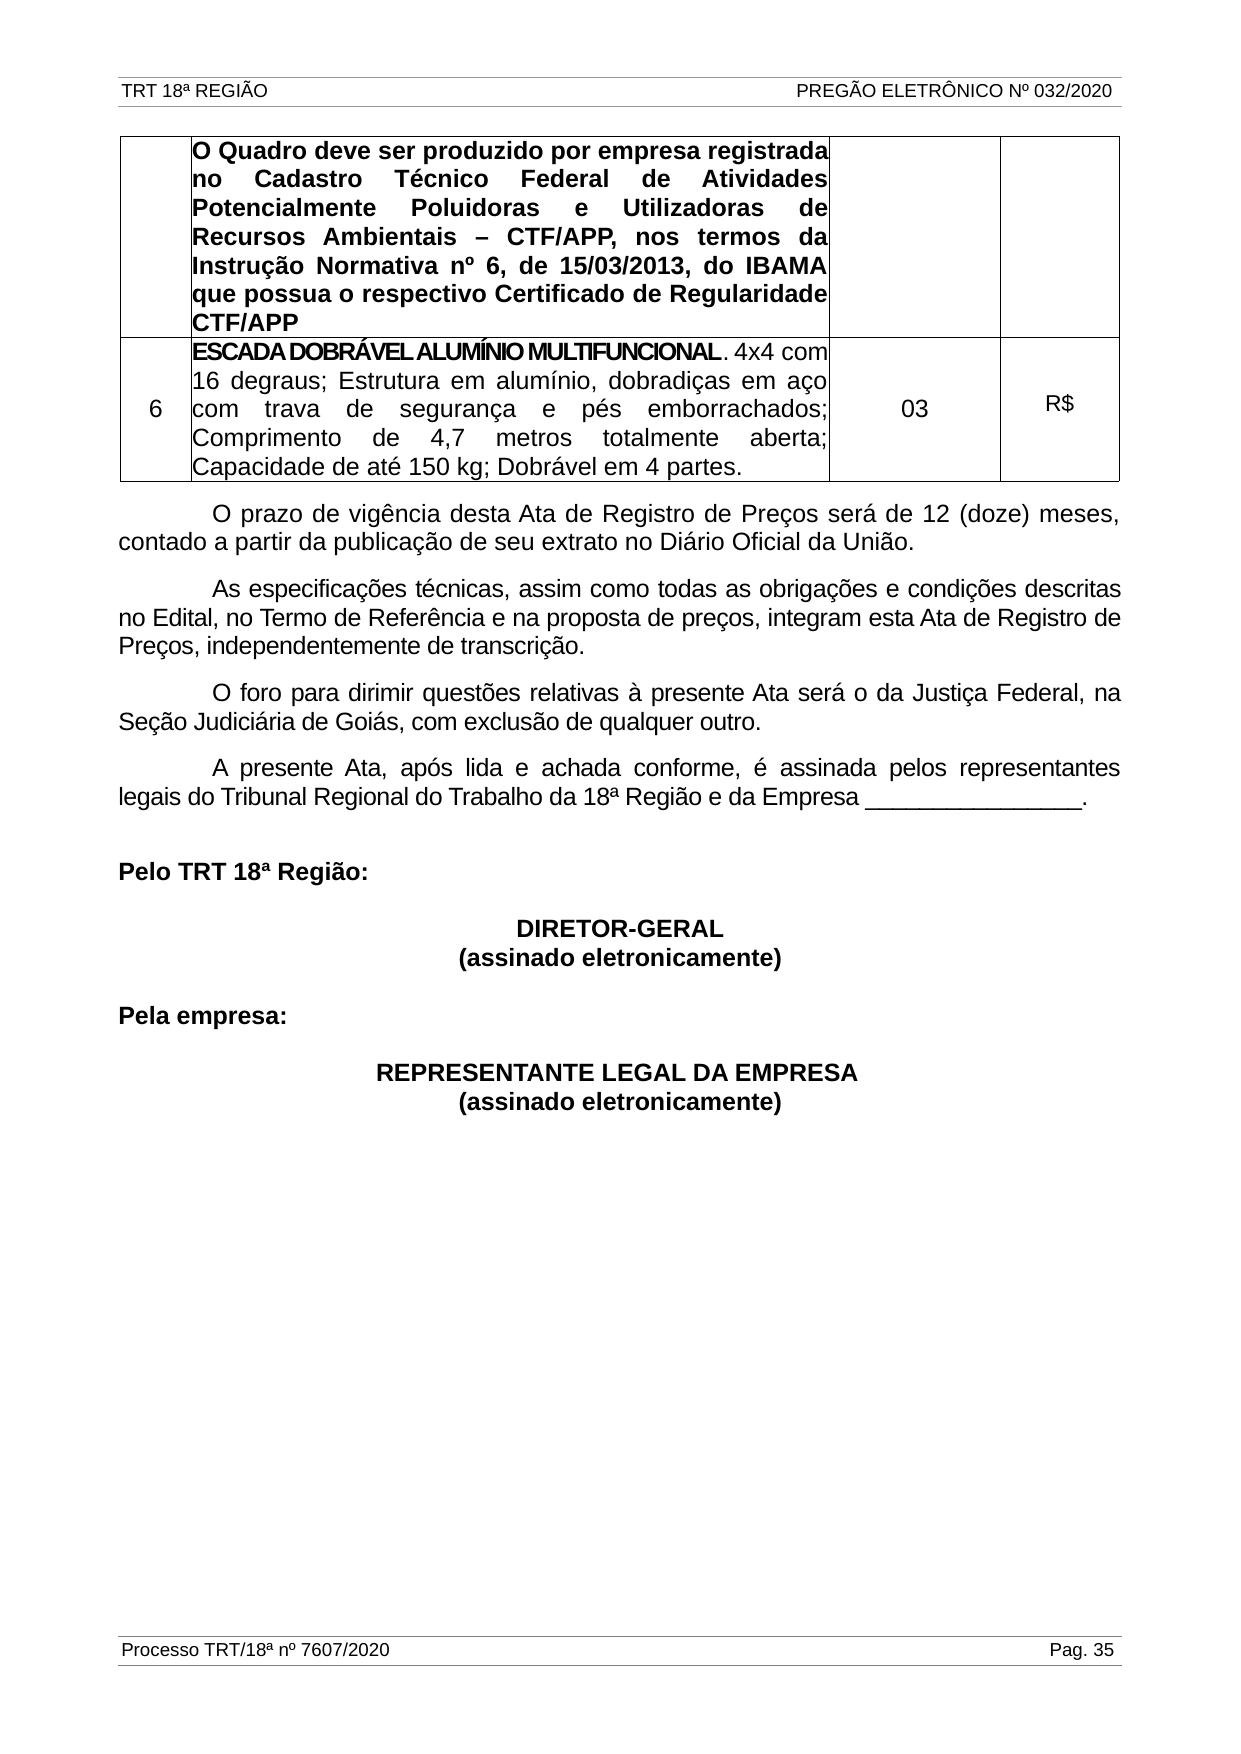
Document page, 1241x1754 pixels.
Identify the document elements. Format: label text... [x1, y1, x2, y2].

table_cell ESCADA DOBRÁVEL ALUMÍNIO MULTIFUNCIONAL. 4x4 com 16 degraus; Estrutura em alumínio, dobradiças em aço com trava de segurança e pés emborrachados; Comprimento de 4,7 metros totalmente aberta; Capacidade de até 150 kg; Dobrável em 4 partes. [192, 338, 829, 481]
text As especificações técnicas, assim como todas as obrigações e condições descritas no Edital, no Termo de Referência e na proposta de preços, integram esta Ata de Registro de Preços, independentemente de transcrição. [118, 574, 1122, 660]
table_cell 03 [830, 338, 1000, 481]
text (assinado eletronicamente) [118, 943, 1122, 972]
text Pela empresa: [118, 1001, 1122, 1029]
table_cell O Quadro deve ser produzido por empresa registrada no Cadastro Técnico Federal de Atividades Potencialmente Poluidoras e Utilizadoras de Recursos Ambientais – CTF/APP, nos termos da Instrução Normativa nº 6, de 15/03/2013, do IBAMA que possua o respectivo Certificado de Regularidade CTF/APP [192, 137, 829, 337]
text Pelo TRT 18ª Região: [118, 857, 1122, 886]
table_cell [121, 137, 191, 337]
text A presente Ata, após lida e achada conforme, é assinada pelos representantes legais do Tribunal Regional do Trabalho da 18ª Região e da Empresa ________________. [118, 753, 1122, 810]
text DIRETOR-GERAL [118, 914, 1122, 943]
text O prazo de vigência desta Ata de Registro de Preços será de 12 (doze) meses, contado a partir da publicação de seu extrato no Diário Oficial da União. [118, 498, 1122, 556]
table_cell [830, 137, 1000, 337]
text O foro para dirimir questões relativas à presente Ata será o da Justiça Federal, na Seção Judiciária de Goiás, com exclusão de qualquer outro. [118, 678, 1122, 735]
text REPRESENTANTE LEGAL DA EMPRESA [118, 1058, 1122, 1087]
text (assinado eletronicamente) [118, 1087, 1122, 1116]
table_cell [1001, 137, 1119, 337]
table_cell 6 [121, 338, 191, 481]
table_cell R$ [1001, 338, 1119, 481]
